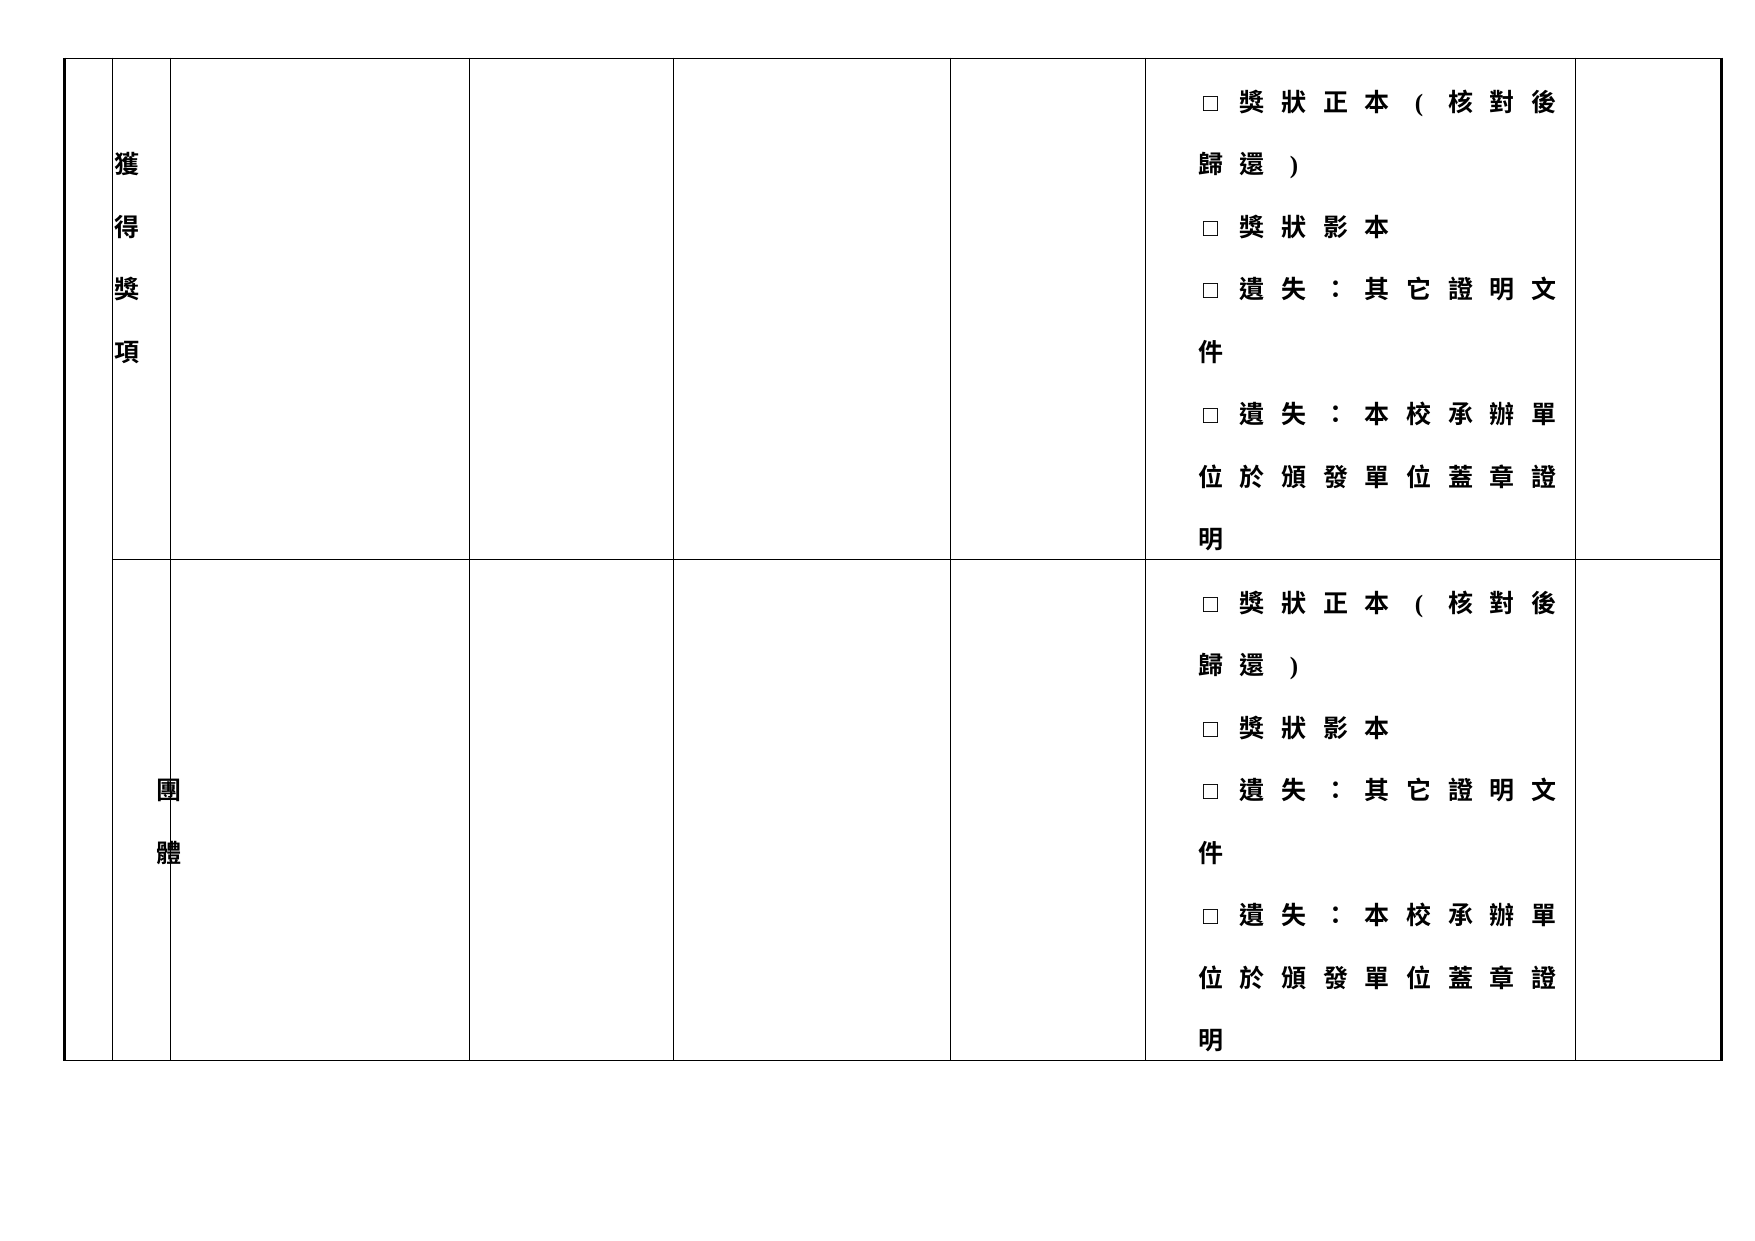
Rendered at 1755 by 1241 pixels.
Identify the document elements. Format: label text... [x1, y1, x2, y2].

table_cell 個 人 [113, 59, 170, 559]
table_cell □獎狀正本(核對後歸還) □獎狀影本 □遺失：其它證明文件 □遺失：本校承辦單位於頒發單位蓋章證明 [1146, 59, 1575, 559]
table_cell [674, 59, 950, 559]
table_cell [171, 560, 469, 1060]
table_cell [470, 59, 673, 559]
table_cell [951, 560, 1145, 1060]
table_cell [1576, 560, 1720, 1060]
table_cell [470, 560, 673, 1060]
table_cell □獎狀正本(核對後歸還) □獎狀影本 □遺失：其它證明文件 □遺失：本校承辦單位於頒發單位蓋章證明 [1146, 560, 1575, 1060]
table_cell [951, 59, 1145, 559]
table_cell [1576, 59, 1720, 559]
table_cell [674, 560, 950, 1060]
table_cell 獲 得 獎 項 獲 得 獎 項 [66, 59, 112, 1060]
table_cell 團 體 團 體 [113, 560, 170, 1060]
table_cell [171, 59, 469, 559]
